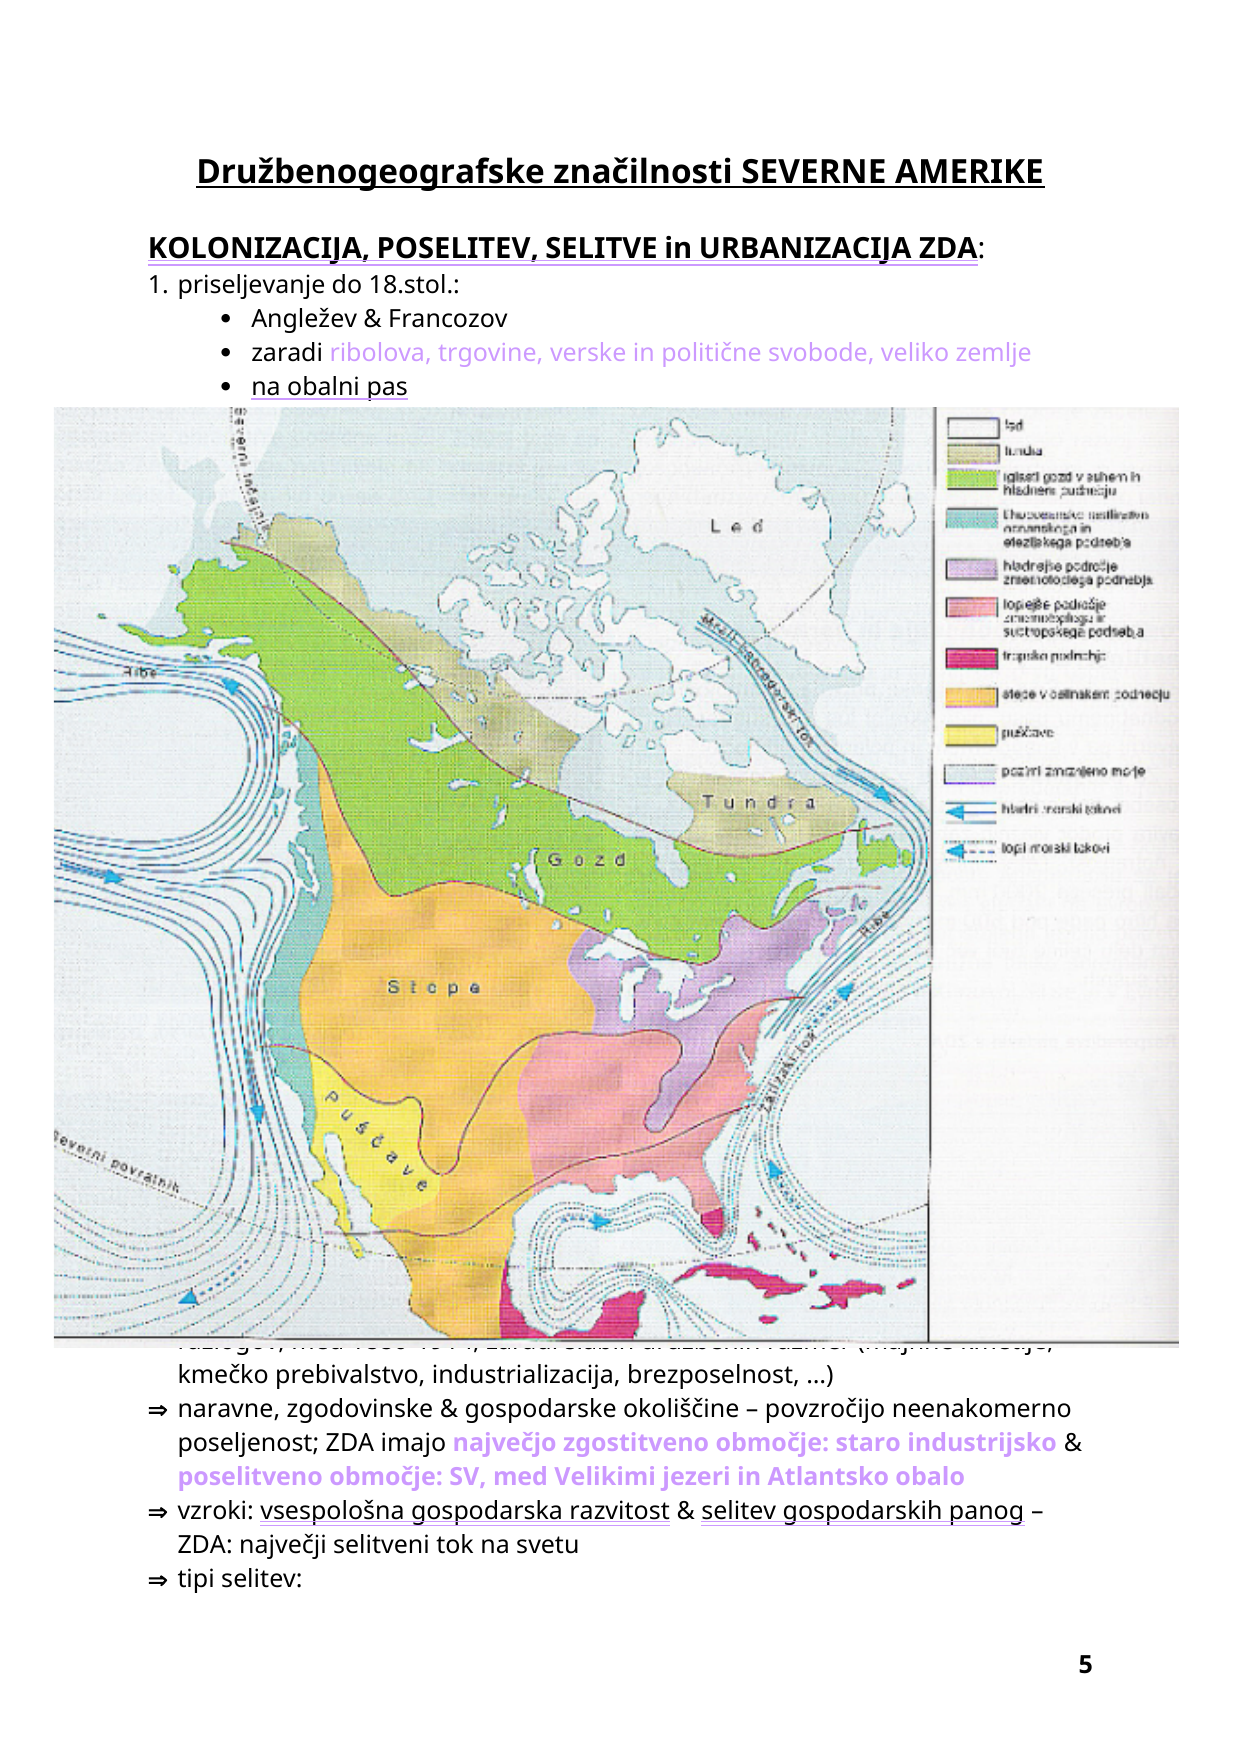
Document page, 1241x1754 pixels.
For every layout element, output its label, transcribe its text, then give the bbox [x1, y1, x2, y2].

list zaradi ribolova, trgovine, verske in politične svobode, veliko zemlje [221, 335, 1093, 369]
list naravne, zgodovinske & gospodarske okoliščine – povzročijo neenakomerno poseljenost; ZDA imajo največjo zgostitveno območje: staro industrijsko & poselitveno območje: SV, med Velikimi jezeri in Atlantsko obalo [148, 1391, 1093, 1493]
list tipi selitev: [148, 1561, 1093, 1595]
text KOLONIZACIJA, POSELITEV, SELITVE in URBANIZACIJA ZDA: [148, 227, 1093, 267]
picture [53, 407, 1179, 1348]
list na obalni pas [221, 369, 1093, 403]
list vzroki: vsespološna gospodarska razvitost & selitev gospodarskih panog – ZDA: največji selitveni tok na svetu [148, 1493, 1093, 1561]
list druga polovica 18.stol.: [148, 403, 1093, 407]
list priseljevanje do 18.stol.: [148, 267, 1093, 301]
list Angležev & Francozov [221, 301, 1093, 335]
text Družbenogeografske značilnosti SEVERNE AMERIKE [148, 148, 1093, 193]
list v ZDA se je preselilo tudi veliko Slovencev: zaradi ekonomskih & političnih razlogov, med 1880-1914, zaradi slabih družbenih razmer (majhne kmetije, kmečko prebivalstvo, industrializacija, brezposelnost, …) [148, 1348, 1093, 1391]
